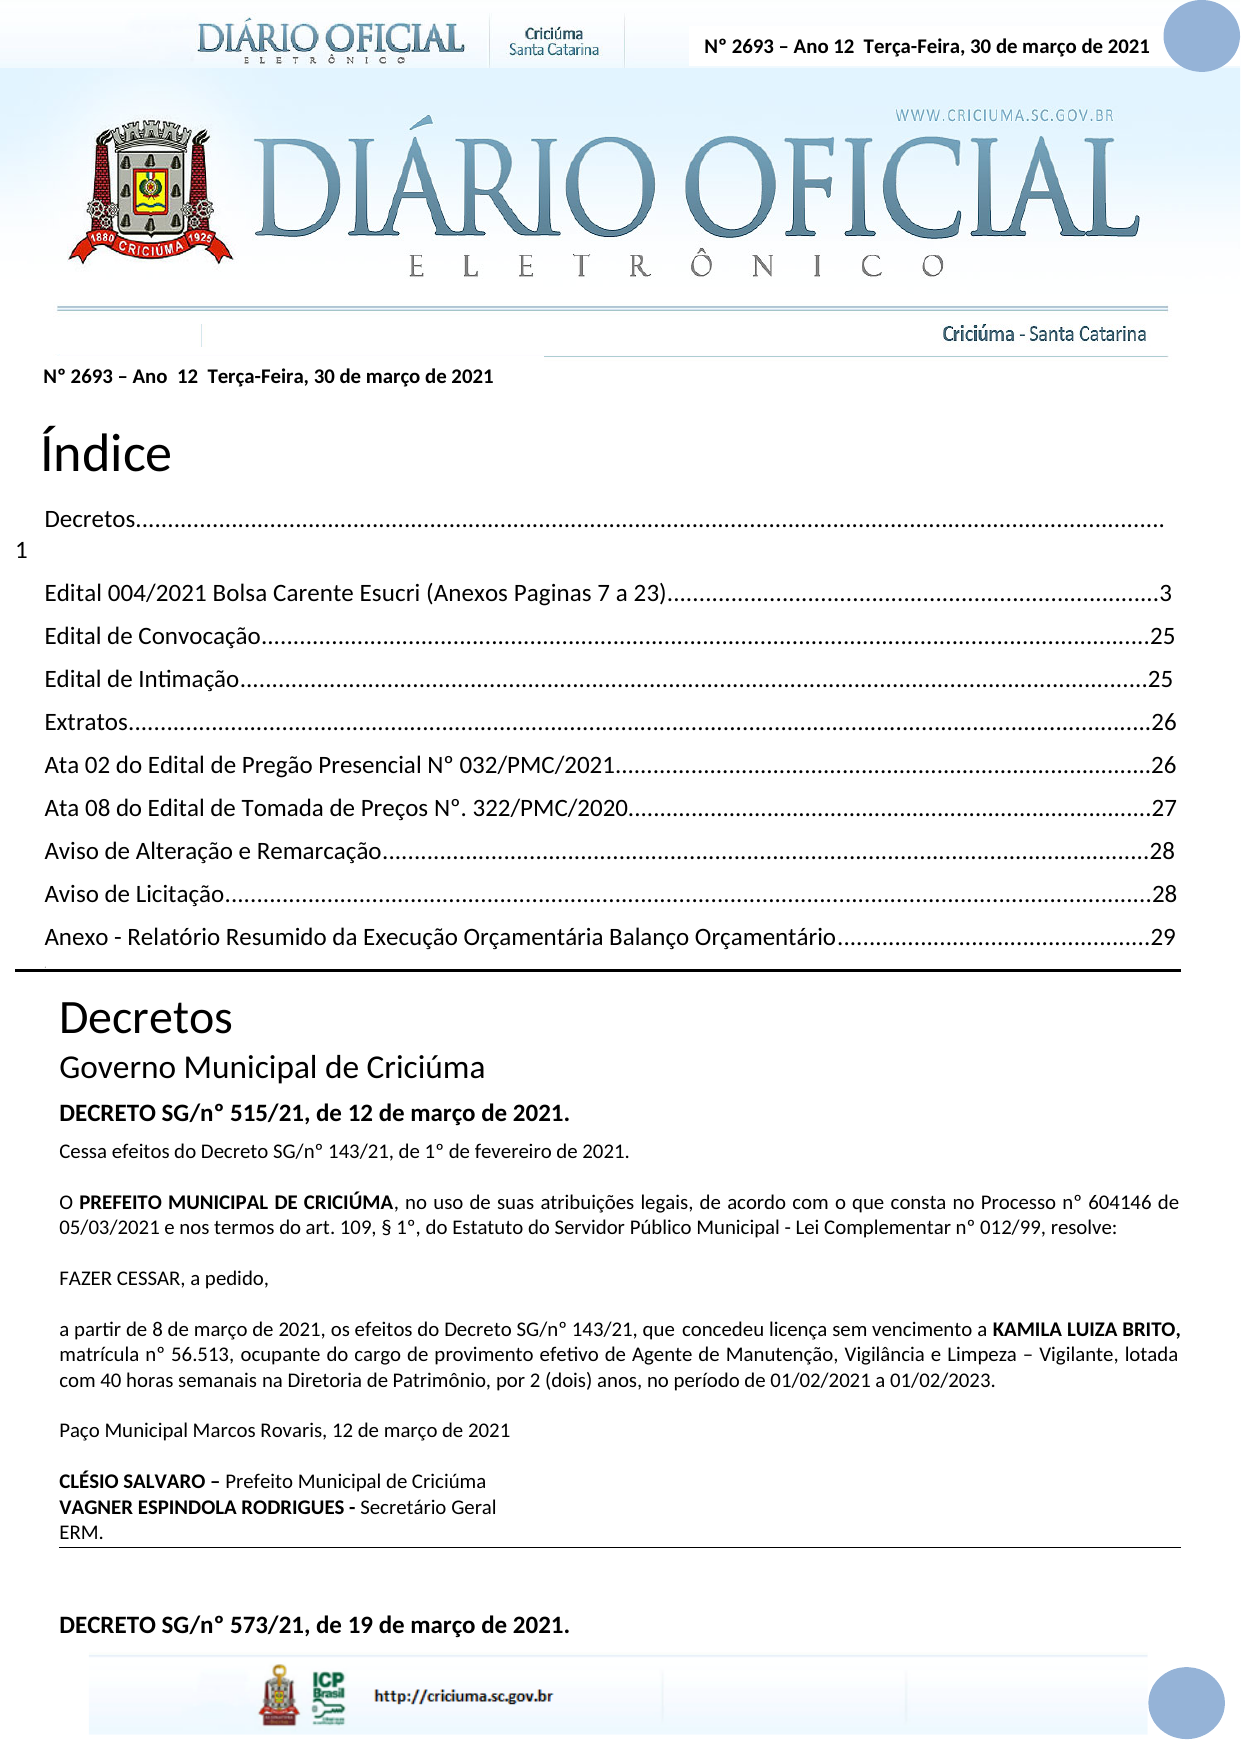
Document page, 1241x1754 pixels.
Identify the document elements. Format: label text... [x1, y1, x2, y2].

text O PREFEITO MUNICIPAL DE CRICIÚMA, no uso de suas atribuições legais, de acordo com o que consta no Processo nº 604146 de 05/03/2021 e nos termos do art. 109, § 1º, do Estatuto do Servidor Público Municipal - Lei Complementar nº 012/99, resolve: [59, 1189, 1181, 1240]
text Decretos.................................................................................................................................................................1 [15, 503, 1181, 564]
text Edital de Intimação..............................................................................................................................................25 [15, 663, 1181, 693]
text CLÉSIO SALVARO – Prefeito Municipal de Criciúma [59, 1468, 1181, 1494]
text DECRETO SG/nº 573/21, de 19 de março de 2021. [59, 1609, 1181, 1640]
text ERM. [59, 1519, 1181, 1547]
text Nº 2693 – Ano 12 Terça-Feira, 30 de março de 2021 [15, 363, 529, 389]
text Aviso de Licitação.................................................................................................................................................28 [15, 878, 1181, 908]
text Índice [40, 419, 202, 485]
text Edital de Convocação...........................................................................................................................................25 [15, 620, 1181, 650]
text Ata 02 do Edital de Pregão Presencial Nº 032/PMC/2021.....................................................................................26 [15, 749, 1181, 779]
text DECRETO SG/nº 515/21, de 12 de março de 2021. [59, 1097, 1181, 1128]
text Ata 08 do Edital de Tomada de Preços Nº. 322/PMC/2020...................................................................................27 [15, 792, 1181, 822]
text Cessa efeitos do Decreto SG/nº 143/21, de 1º de fevereiro de 2021. [59, 1138, 1181, 1163]
text Edital 004/2021 Bolsa Carente Esucri (Anexos Paginas 7 a 23).............................................................................3 [15, 577, 1181, 607]
text VAGNER ESPINDOLA RODRIGUES - Secretário Geral [59, 1494, 1181, 1519]
text a partir de 8 de março de 2021, os efeitos do Decreto SG/nº 143/21, que concedeu licença sem vencimento a KAMILA LUIZA BRITO, matrícula nº 56.513, ocupante do cargo de provimento efetivo de Agente de Manutenção, Vigilância e Limpeza – Vigilante, lotada com 40 horas semanais na Diretoria de Patrimônio, por 2 (dois) anos, no período de 01/02/2021 a 01/02/2023. [59, 1316, 1181, 1392]
text Anexo - Relatório Resumido da Execução Orçamentária Balanço Orçamentário.................................................29 [15, 921, 1181, 951]
text Aviso de Alteração e Remarcação........................................................................................................................28 [15, 835, 1181, 865]
text FAZER CESSAR, a pedido, [59, 1265, 1181, 1291]
text Governo Municipal de Criciúma [59, 1046, 1181, 1087]
text Decretos [59, 987, 1181, 1046]
text Paço Municipal Marcos Rovaris, 12 de março de 2021 [59, 1418, 1181, 1443]
text Extratos................................................................................................................................................................26 [15, 706, 1181, 736]
